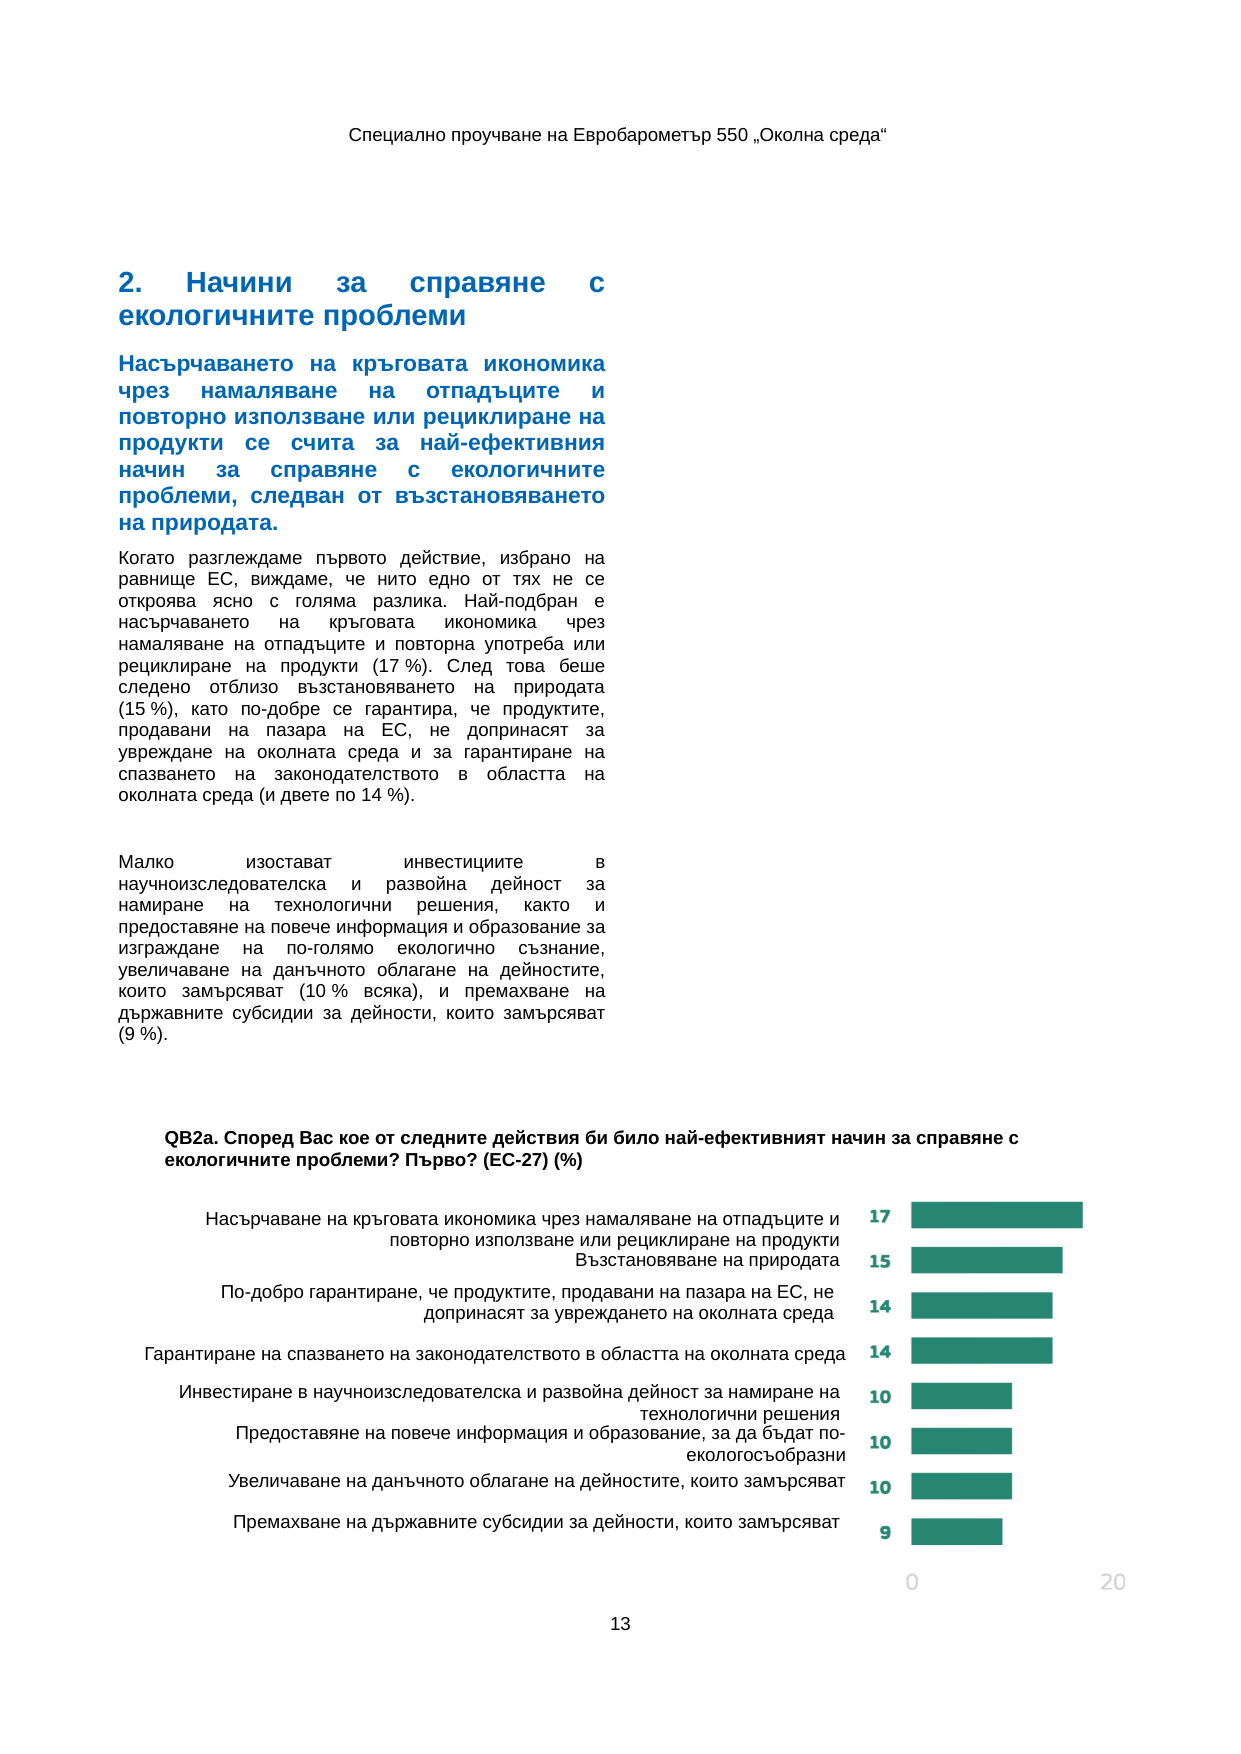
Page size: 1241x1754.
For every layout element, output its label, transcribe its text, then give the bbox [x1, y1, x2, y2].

text Когато разглеждаме първото действие, избрано на равнище ЕС, виждаме, че нито едно от тях не се откроява ясно с голяма разлика. Най-подбран е насърчаването на кръговата икономика чрез намаляване на отпадъците и повторна употреба или рециклиране на продукти (17 %). След това беше следено отблизо възстановяването на природата (15 %), като по-добре се гарантира, че продуктите, продавани на пазара на ЕС, не допринасят за увреждане на околната среда и за гарантиране на спазването на законодателството в областта на околната среда (и двете по 14 %). [118, 547, 605, 805]
subtitle 2. Начини за справяне с екологичните проблеми [118, 265, 605, 332]
text Малко изостават инвестициите в научноизследователска и развойна дейност за намиране на технологични решения, както и предоставяне на повече информация и образование за изграждане на по-голямо екологично съзнание, увеличаване на данъчното облагане на дейностите, които замърсяват (10 % всяка), и премахване на държавните субсидии за дейности, които замърсяват (9 %). [118, 851, 605, 1045]
picture [856, 1193, 1162, 1602]
text Насърчаването на кръговата икономика чрез намаляване на отпадъците и повторно използване или рециклиране на продукти се счита за най-ефективния начин за справяне с екологичните проблеми, следван от възстановяването на природата. [118, 350, 605, 535]
